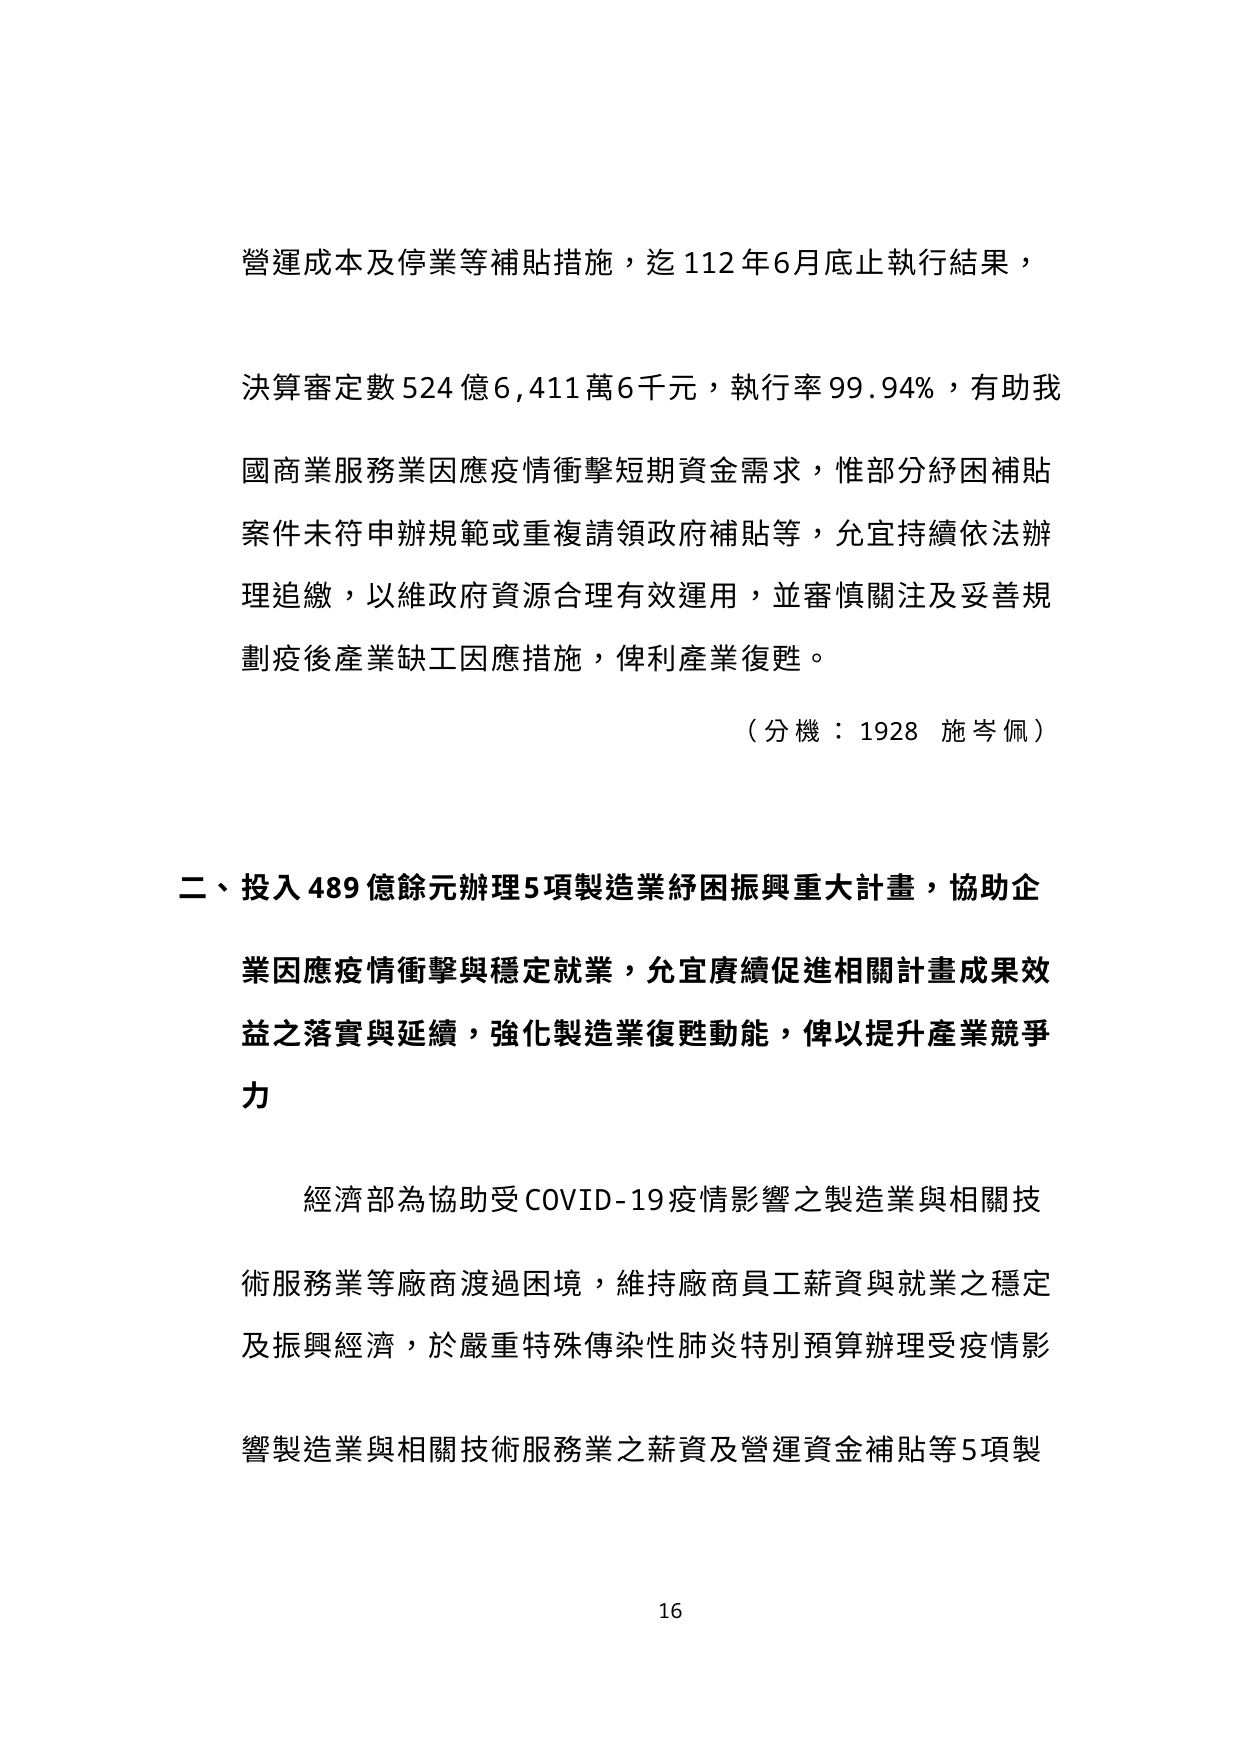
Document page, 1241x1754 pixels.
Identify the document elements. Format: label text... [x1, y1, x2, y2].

text 二、投入489億餘元辦理5項製造業紓困振興重大計畫，協助企業因應疫情衝擊與穩定就業，允宜賡續促進相關計畫成果效益之落實與延續，強化製造業復甦動能，俾以提升產業競爭力 [177, 802, 1063, 1115]
text （分機：1928 施岑佩） [177, 677, 1063, 740]
text 營運成本及停業等補貼措施，迄112年6月底止執行結果，決算審定數524億6,411萬6千元，執行率99.94%，有助我國商業服務業因應疫情衝擊短期資金需求，惟部分紓困補貼案件未符申辦規範或重複請領政府補貼等，允宜持續依法辦理追繳，以維政府資源合理有效運用，並審慎關注及妥善規劃疫後產業缺工因應措施，俾利產業復甦。 [236, 177, 1063, 677]
text 經濟部為協助受COVID-19疫情影響之製造業與相關技術服務業等廠商渡過困境，維持廠商員工薪資與就業之穩定及振興經濟，於嚴重特殊傳染性肺炎特別預算辦理受疫情影響製造業與相關技術服務業之薪資及營運資金補貼等5項製造業紓困振興重大計畫(詳表1)，法定預算數合共577億5,000萬元(其中「辦理工具機產業人才培育暨振興計畫」係以經費流用方式辦理)；截至112年6月30日止5項製造業紓困振興重大計畫流用調整後預算數合計489億3,743萬元，決算數489億2,502萬3千元，流用調整後預算執行率99.97%。經查： [236, 1115, 1063, 1490]
